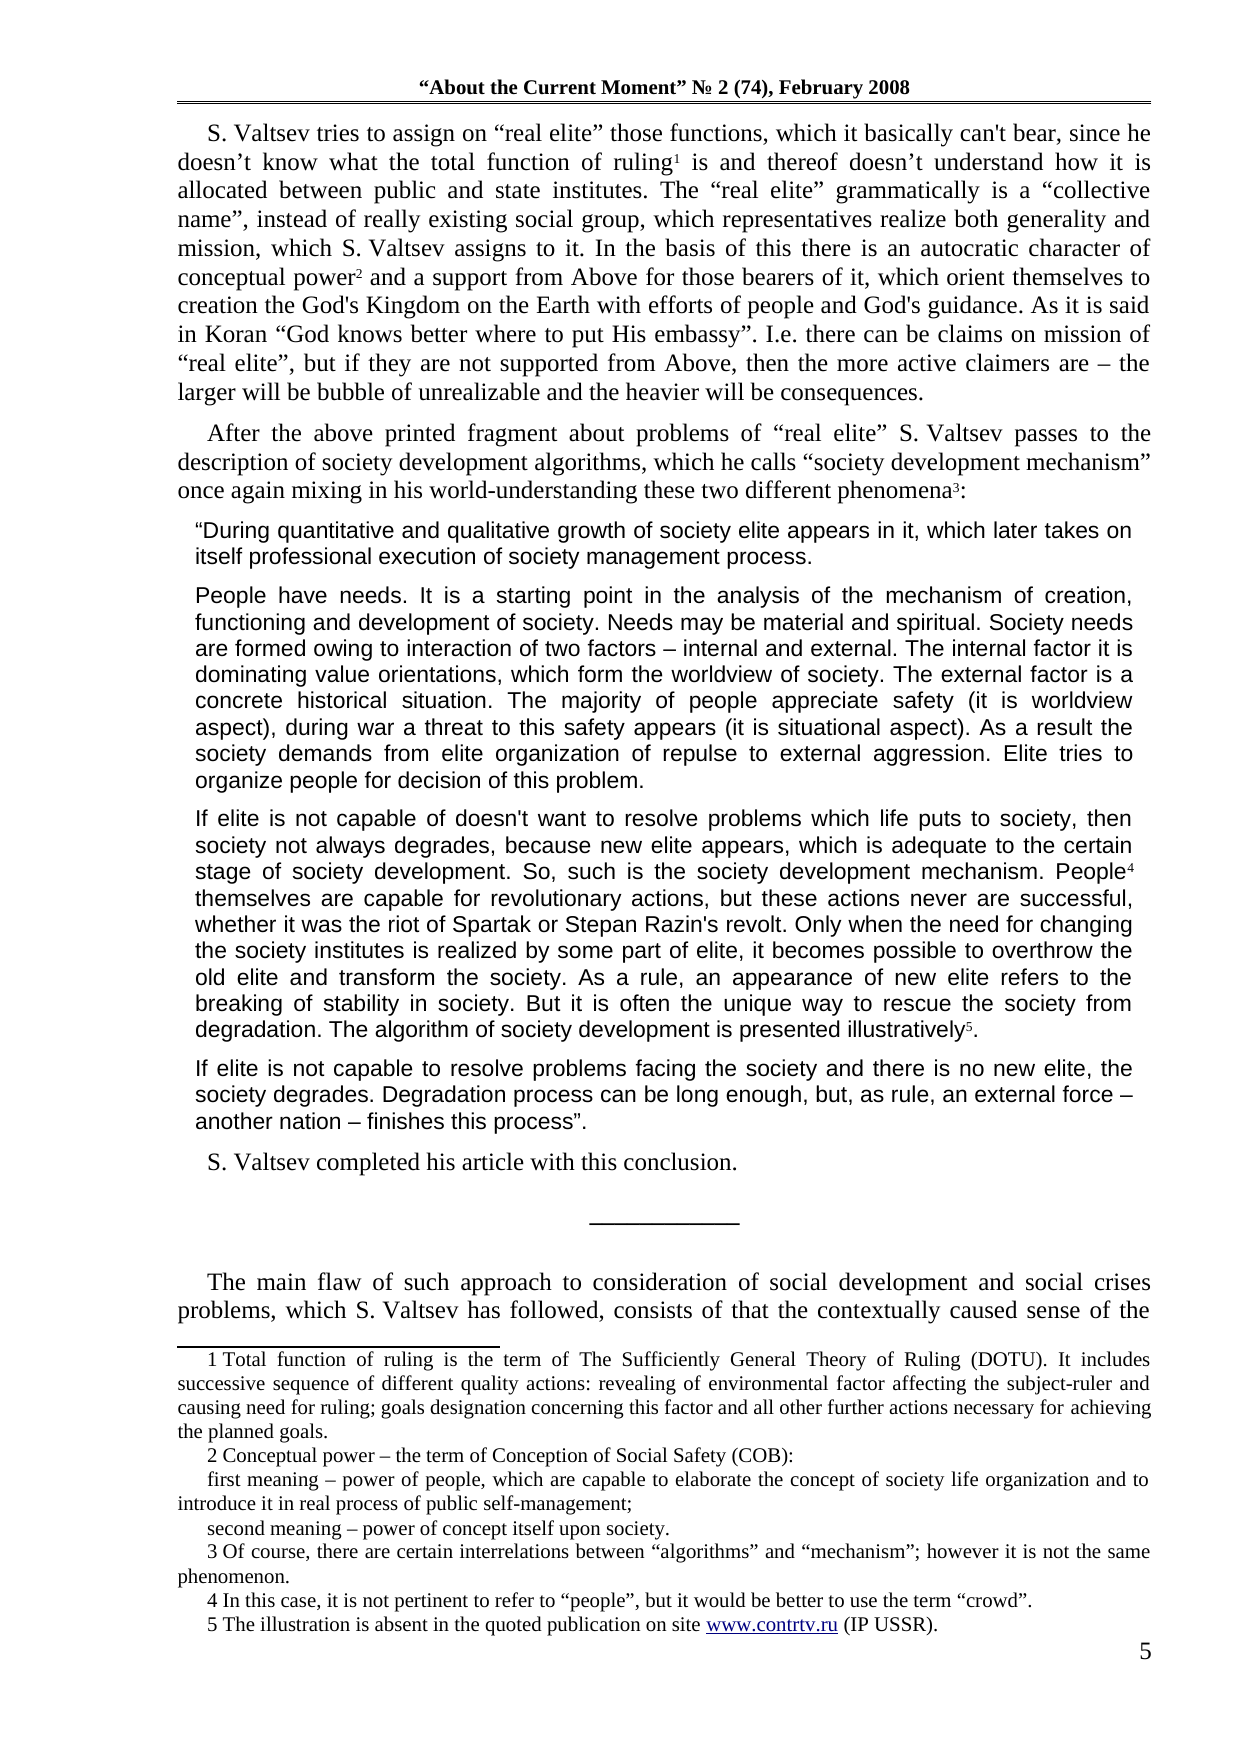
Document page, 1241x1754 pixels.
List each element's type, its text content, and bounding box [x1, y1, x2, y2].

title –––––––––––– [177, 1207, 1151, 1235]
text If elite is not capable of doesn't want to resolve problems which life puts to society, then society not always degrades, because new elite appears, which is adequate to the certain stage of society development. So, such is the society development mechanism. People themselves are capable for revolutionary actions, but these actions never are successful, whether it was the riot of Spartak or Stepan Razin's revolt. Only when the need for changing the society institutes is realized by some part of elite, it becomes possible to overthrow the old elite and transform the society. As a rule, an appearance of new elite refers to the breaking of stability in society. But it is often the unique way to rescue the society from degradation. The algorithm of society development is presented illustratively. [195, 805, 1134, 1043]
text S. Valtsev tries to assign on “real elite” those functions, which it basically can't bear, since he doesn’t know what the total function of ruling is and thereof doesn’t understand how it is allocated between public and state institutes. The “real elite” grammatically is a “collective name”, instead of really existing social group, which representatives realize both generality and mission, which S. Valtsev assigns to it. In the basis of this there is an autocratic character of conceptual power and a support from Above for those bearers of it, which orient themselves to creation the God's Kingdom on the Earth with efforts of people and God's guidance. As it is said in Koran “God knows better where to put His embassy”. I.e. there can be claims on mission of “real elite”, but if they are not supported from Above, then the more active claimers are – the larger will be bubble of unrealizable and the heavier will be consequences. [177, 118, 1151, 406]
text People have needs. It is a starting point in the analysis of the mechanism of creation, functioning and development of society. Needs may be material and spiritual. Society needs are formed owing to interaction of two factors – internal and external. The internal factor it is dominating value orientations, which form the worldview of society. The external factor is a concrete historical situation. The majority of people appreciate safety (it is worldview aspect), during war a threat to this safety appears (it is situational aspect). As a result the society demands from elite organization of repulse to external aggression. Elite tries to organize people for decision of this problem. [195, 582, 1134, 793]
text The illustration is absent in the quoted publication on site www.contrtv.ru (IP USSR). [177, 1612, 1151, 1636]
text After the above printed fragment about problems of “real elite” S. Valtsev passes to the description of society development algorithms, which he calls “society development mechanism” once again mixing in his world-understanding these two different phenomena: [177, 418, 1151, 504]
text “During quantitative and qualitative growth of society elite appears in it, which later takes on itself professional execution of society management process. [195, 517, 1134, 569]
text second meaning – power of concept itself upon society. [177, 1515, 1151, 1539]
text In this case, it is not pertinent to refer to “people”, but it would be better to use the term “crowd”. [177, 1588, 1151, 1612]
text S. Valtsev completed his article with this conclusion. [177, 1147, 1151, 1175]
text Total function of ruling is the term of The Sufficiently General Theory of Ruling (DOTU). It includes successive sequence of different quality actions: revealing of environmental factor affecting the subject-ruler and causing need for ruling; goals designation concerning this factor and all other further actions necessary for achieving the planned goals. [177, 1347, 1151, 1443]
text Of course, there are certain interrelations between “algorithms” and “mechanism”; however it is not the same phenomenon. [177, 1539, 1151, 1588]
text first meaning – power of people, which are capable to elaborate the concept of society life organization and to introduce it in real process of public self-management; [177, 1467, 1151, 1515]
text Conceptual power – the term of Conception of Social Safety (COB): [177, 1443, 1151, 1467]
text The main flaw of such approach to consideration of social development and social crises problems, which S. Valtsev has followed, consists of that the contextually caused sense of the [177, 1267, 1151, 1324]
text If elite is not capable to resolve problems facing the society and there is no new elite, the society degrades. Degradation process can be long enough, but, as rule, an external force – another nation – finishes this process”. [195, 1055, 1134, 1134]
